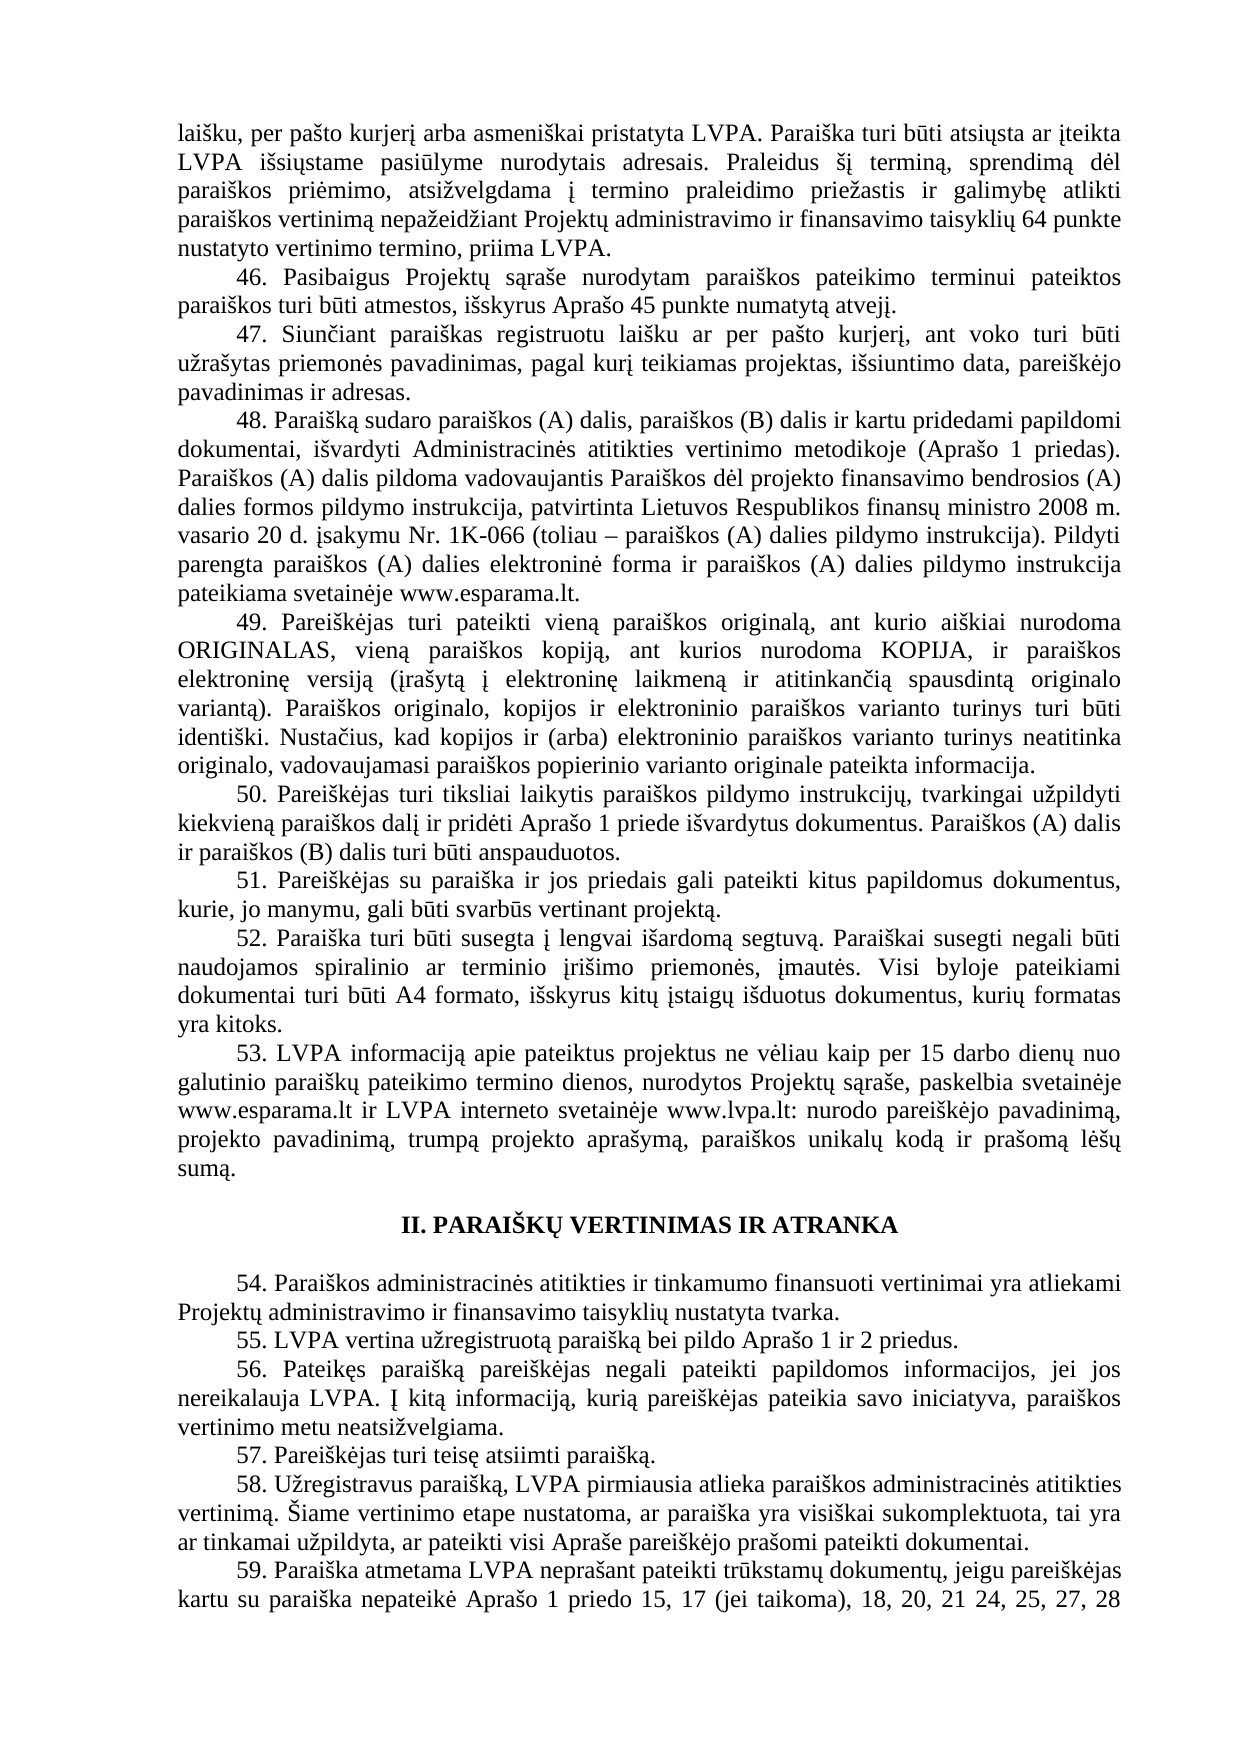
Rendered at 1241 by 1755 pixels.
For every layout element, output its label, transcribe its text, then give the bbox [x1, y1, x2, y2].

text 46. Pasibaigus Projektų sąraše nurodytam paraiškos pateikimo terminui pateiktos paraiškos turi būti atmestos, išskyrus Aprašo 45 punkte numatytą atvejį. [177, 262, 1122, 319]
text 53. LVPA informaciją apie pateiktus projektus ne vėliau kaip per 15 darbo dienų nuo galutinio paraiškų pateikimo termino dienos, nurodytos Projektų sąraše, paskelbia svetainėje www.esparama.lt ir LVPA interneto svetainėje www.lvpa.lt: nurodo pareiškėjo pavadinimą, projekto pavadinimą, trumpą projekto aprašymą, paraiškos unikalų kodą ir prašomą lėšų sumą. [177, 1038, 1122, 1182]
text 57. Pareiškėjas turi teisę atsiimti paraišką. [177, 1441, 1122, 1469]
text 58. Užregistravus paraišką, LVPA pirmiausia atlieka paraiškos administracinės atitikties vertinimą. Šiame vertinimo etape nustatoma, ar paraiška yra visiškai sukomplektuota, tai yra ar tinkamai užpildyta, ar pateikti visi Apraše pareiškėjo prašomi pateikti dokumentai. [177, 1469, 1122, 1556]
text 49. Pareiškėjas turi pateikti vieną paraiškos originalą, ant kurio aiškiai nurodoma ORIGINALAS, vieną paraiškos kopiją, ant kurios nurodoma KOPIJA, ir paraiškos elektroninę versiją (įrašytą į elektroninę laikmeną ir atitinkančią spausdintą originalo variantą). Paraiškos originalo, kopijos ir elektroninio paraiškos varianto turinys turi būti identiški. Nustačius, kad kopijos ir (arba) elektroninio paraiškos varianto turinys neatitinka originalo, vadovaujamasi paraiškos popierinio varianto originale pateikta informacija. [177, 607, 1122, 779]
text 47. Siunčiant paraiškas registruotu laišku ar per pašto kurjerį, ant voko turi būti užrašytas priemonės pavadinimas, pagal kurį teikiamas projektas, išsiuntimo data, pareiškėjo pavadinimas ir adresas. [177, 319, 1122, 406]
text 51. Pareiškėjas su paraiška ir jos priedais gali pateikti kitus papildomus dokumentus, kurie, jo manymu, gali būti svarbūs vertinant projektą. [177, 866, 1122, 923]
text 48. Paraišką sudaro paraiškos (A) dalis, paraiškos (B) dalis ir kartu pridedami papildomi dokumentai, išvardyti Administracinės atitikties vertinimo metodikoje (Aprašo 1 priedas). Paraiškos (A) dalis pildoma vadovaujantis Paraiškos dėl projekto finansavimo bendrosios (A) dalies formos pildymo instrukcija, patvirtinta Lietuvos Respublikos finansų ministro 2008 m. vasario 20 d. įsakymu Nr. 1K-066 (toliau – paraiškos (A) dalies pildymo instrukcija). Pildyti parengta paraiškos (A) dalies elektroninė forma ir paraiškos (A) dalies pildymo instrukcija pateikiama svetainėje www.esparama.lt. [177, 406, 1122, 607]
text 52. Paraiška turi būti susegta į lengvai išardomą segtuvą. Paraiškai susegti negali būti naudojamos spiralinio ar terminio įrišimo priemonės, įmautės. Visi byloje pateikiami dokumentai turi būti A4 formato, išskyrus kitų įstaigų išduotus dokumentus, kurių formatas yra kitoks. [177, 923, 1122, 1038]
text 56. Pateikęs paraišką pareiškėjas negali pateikti papildomos informacijos, jei jos nereikalauja LVPA. Į kitą informaciją, kurią pareiškėjas pateikia savo iniciatyva, paraiškos vertinimo metu neatsižvelgiama. [177, 1354, 1122, 1441]
text II. PARAIŠKŲ VERTINIMAS IR ATRANKA [177, 1211, 1122, 1239]
text 59. Paraiška atmetama LVPA neprašant pateikti trūkstamų dokumentų, jeigu pareiškėjas kartu su paraiška nepateikė Aprašo 1 priedo 15, 17 (jei taikoma), 18, 20, 21 24, 25, 27, 28 [177, 1556, 1122, 1613]
text 54. Paraiškos administracinės atitikties ir tinkamumo finansuoti vertinimai yra atliekami Projektų administravimo ir finansavimo taisyklių nustatyta tvarka. [177, 1268, 1122, 1326]
text 55. LVPA vertina užregistruotą paraišką bei pildo Aprašo 1 ir 2 priedus. [177, 1326, 1122, 1354]
text 50. Pareiškėjas turi tiksliai laikytis paraiškos pildymo instrukcijų, tvarkingai užpildyti kiekvieną paraiškos dalį ir pridėti Aprašo 1 priede išvardytus dokumentus. Paraiškos (A) dalis ir paraiškos (B) dalis turi būti anspauduotos. [177, 779, 1122, 866]
text laišku, per pašto kurjerį arba asmeniškai pristatyta LVPA. Paraiška turi būti atsiųsta ar įteikta LVPA išsiųstame pasiūlyme nurodytais adresais. Praleidus šį terminą, sprendimą dėl paraiškos priėmimo, atsižvelgdama į termino praleidimo priežastis ir galimybę atlikti paraiškos vertinimą nepažeidžiant Projektų administravimo ir finansavimo taisyklių 64 punkte nustatyto vertinimo termino, priima LVPA. [177, 118, 1122, 262]
